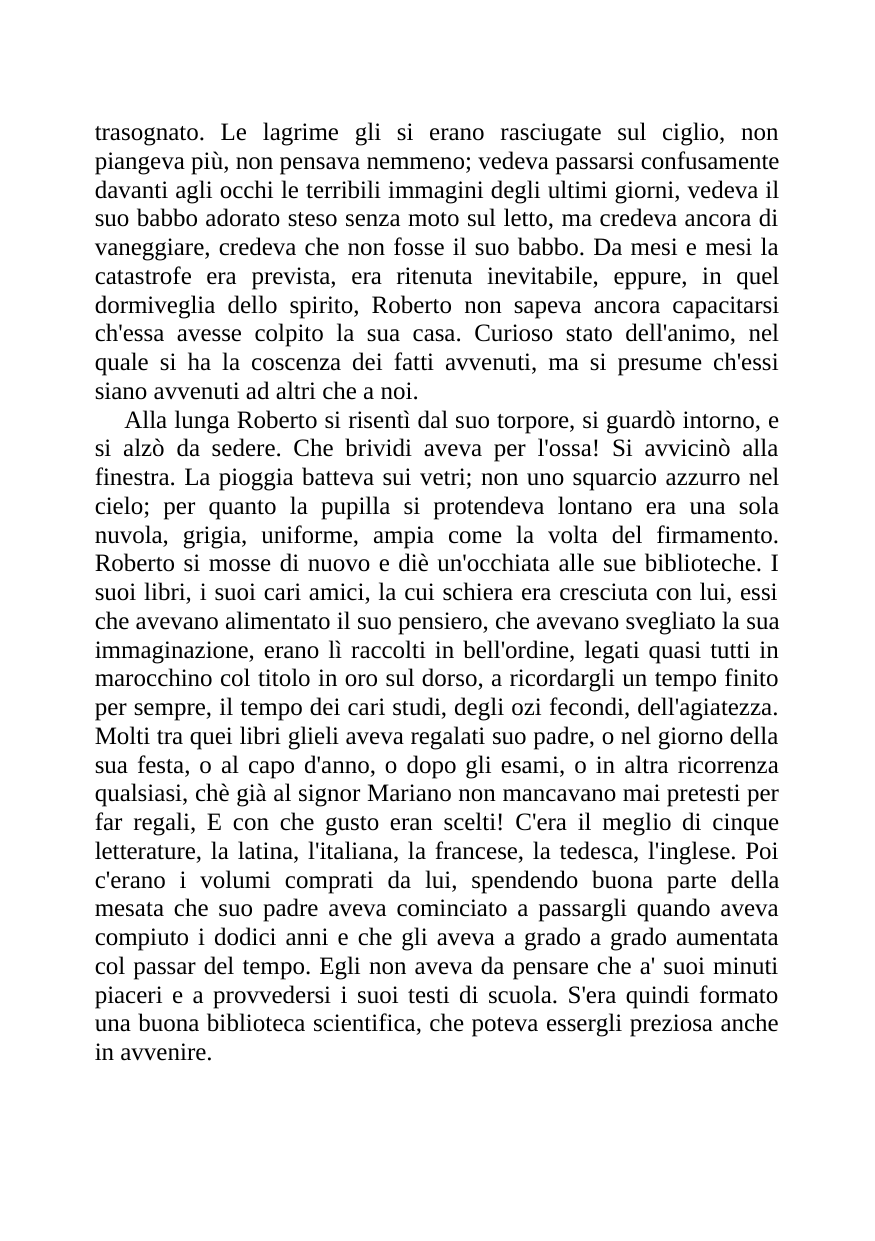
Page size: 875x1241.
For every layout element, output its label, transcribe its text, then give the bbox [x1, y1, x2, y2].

text Alla lunga Roberto si risentì dal suo torpore, si guardò intorno, e si alzò da sedere. Che brividi aveva per l'ossa! Si avvicinò alla finestra. La pioggia batteva sui vetri; non uno squarcio azzurro nel cielo; per quanto la pupilla si protendeva lontano era una sola nuvola, grigia, uniforme, ampia come la volta del firmamento. Roberto si mosse di nuovo e diè un'occhiata alle sue biblioteche. I suoi libri, i suoi cari amici, la cui schiera era cresciuta con lui, essi che avevano alimentato il suo pensiero, che avevano svegliato la sua immaginazione, erano lì raccolti in bell'ordine, legati quasi tutti in marocchino col titolo in oro sul dorso, a ricordargli un tempo finito per sempre, il tempo dei cari studi, degli ozi fecondi, dell'agiatezza. Molti tra quei libri glieli aveva regalati suo padre, o nel giorno della sua festa, o al capo d'anno, o dopo gli esami, o in altra ricorrenza qualsiasi, chè già al signor Mariano non mancavano mai pretesti per far regali, E con che gusto eran scelti! C'era il meglio di cinque letterature, la latina, l'italiana, la francese, la tedesca, l'inglese. Poi c'erano i volumi comprati da lui, spendendo buona parte della mesata che suo padre aveva cominciato a passargli quando aveva compiuto i dodici anni e che gli aveva a grado a grado aumentata col passar del tempo. Egli non aveva da pensare che a' suoi minuti piaceri e a provvedersi i suoi testi di scuola. S'era quindi formato una buona biblioteca scientifica, che poteva essergli preziosa anche in avvenire. [94, 405, 779, 1066]
text trasognato. Le lagrime gli si erano rasciugate sul ciglio, non piangeva più, non pensava nemmeno; vedeva passarsi confusamente davanti agli occhi le terribili immagini degli ultimi giorni, vedeva il suo babbo adorato steso senza moto sul letto, ma credeva ancora di vaneggiare, credeva che non fosse il suo babbo. Da mesi e mesi la catastrofe era prevista, era ritenuta inevitabile, eppure, in quel dormiveglia dello spirito, Roberto non sapeva ancora capacitarsi ch'essa avesse colpito la sua casa. Curioso stato dell'animo, nel quale si ha la coscenza dei fatti avvenuti, ma si presume ch'essi siano avvenuti ad altri che a noi. [94, 117, 779, 405]
